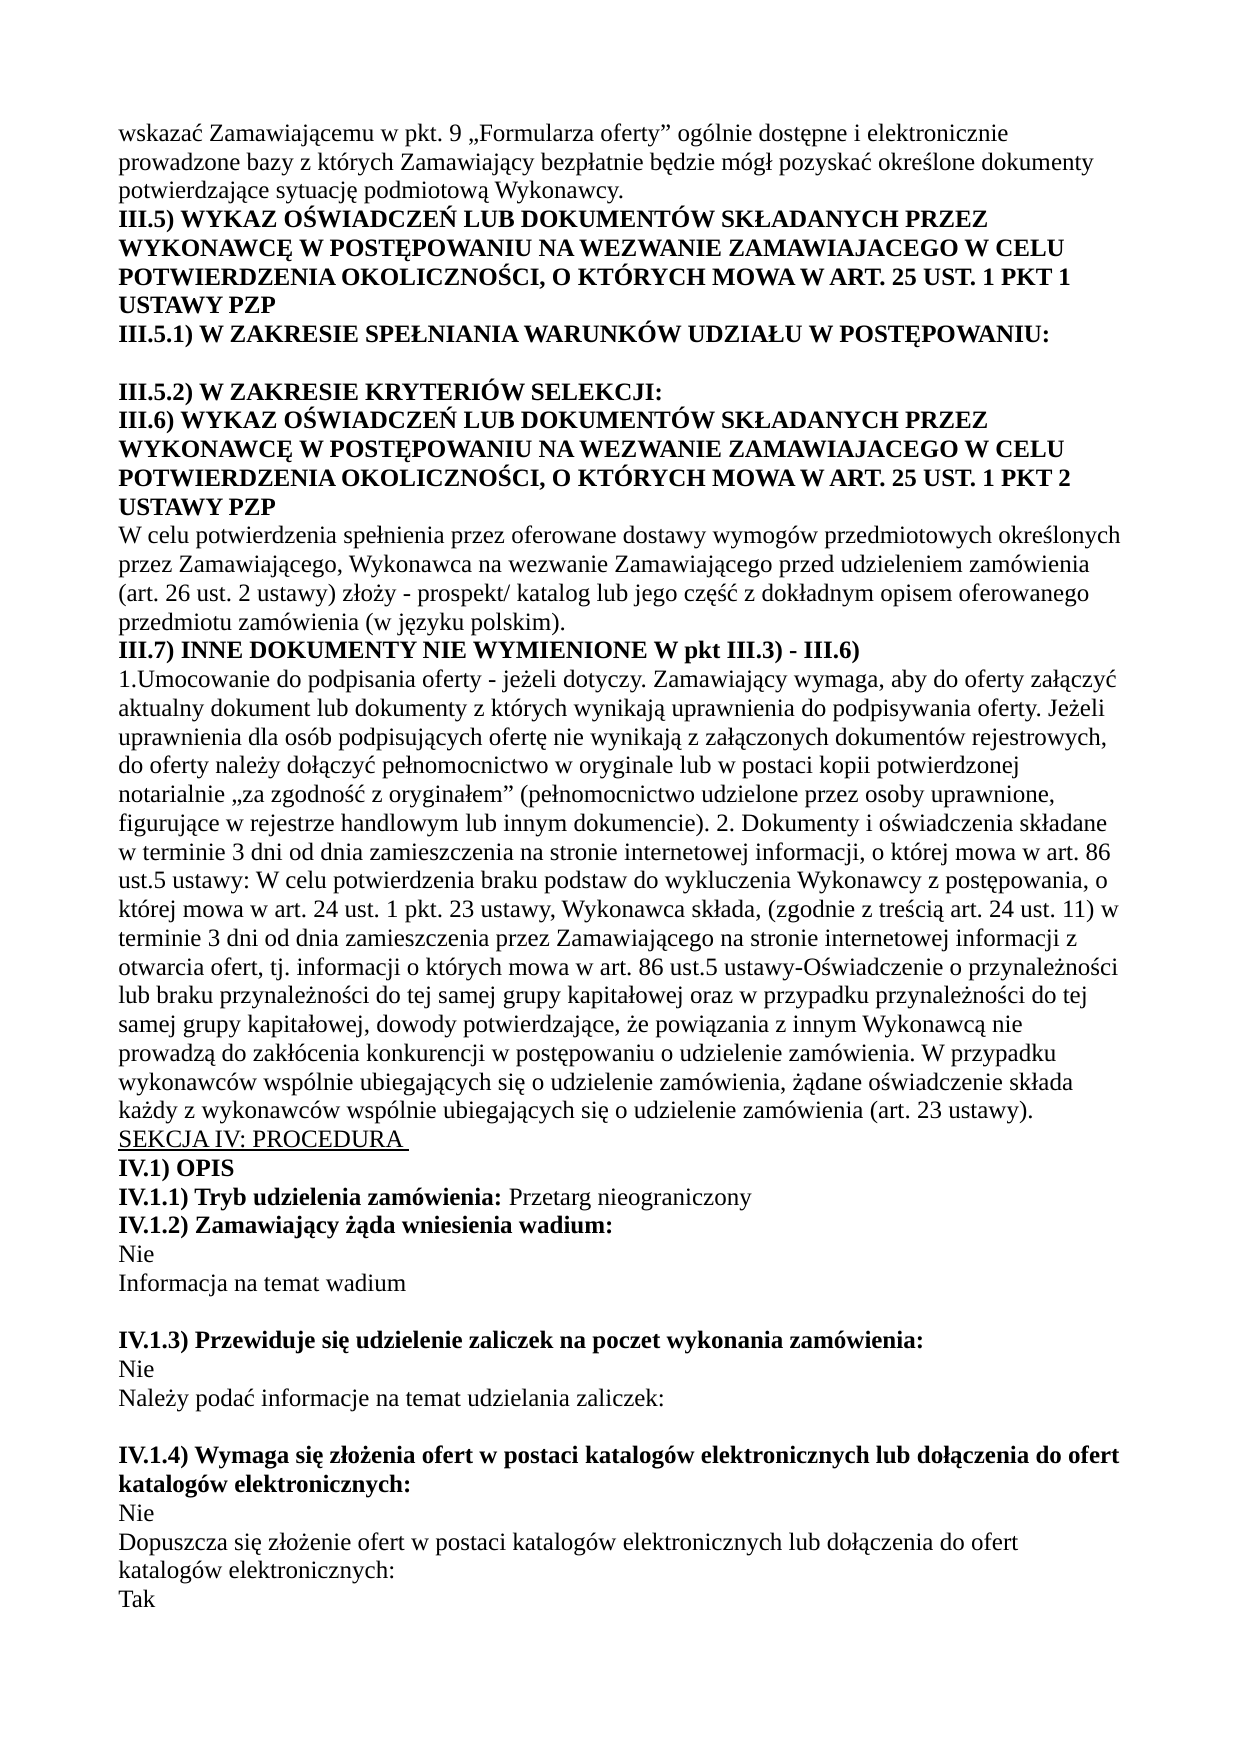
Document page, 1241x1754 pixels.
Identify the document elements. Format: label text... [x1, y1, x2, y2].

text IV.1.4) Wymaga się złożenia ofert w postaci katalogów elektronicznych lub dołączenia do ofert katalogów elektronicznych: [118, 1412, 1122, 1498]
text III.6) WYKAZ OŚWIADCZEŃ LUB DOKUMENTÓW SKŁADANYCH PRZEZ WYKONAWCĘ W POSTĘPOWANIU NA WEZWANIE ZAMAWIAJACEGO W CELU POTWIERDZENIA OKOLICZNOŚCI, O KTÓRYCH MOWA W ART. 25 UST. 1 PKT 2 USTAWY PZP [118, 406, 1122, 521]
text Nie Należy podać informacje na temat udzielania zaliczek: [118, 1354, 1122, 1412]
text wskazać Zamawiającemu w pkt. 9 „Formularza oferty” ogólnie dostępne i elektronicznie prowadzone bazy z których Zamawiający bezpłatnie będzie mógł pozyskać określone dokumenty potwierdzające sytuację podmiotową Wykonawcy. [118, 118, 1122, 204]
text 1.Umocowanie do podpisania oferty - jeżeli dotyczy. Zamawiający wymaga, aby do oferty załączyć aktualny dokument lub dokumenty z których wynikają uprawnienia do podpisywania oferty. Jeżeli uprawnienia dla osób podpisujących ofertę nie wynikają z załączonych dokumentów rejestrowych, do oferty należy dołączyć pełnomocnictwo w oryginale lub w postaci kopii potwierdzonej notarialnie „za zgodność z oryginałem” (pełnomocnictwo udzielone przez osoby uprawnione, figurujące w rejestrze handlowym lub innym dokumencie). 2. Dokumenty i oświadczenia składane w terminie 3 dni od dnia zamieszczenia na stronie internetowej informacji, o której mowa w art. 86 ust.5 ustawy: W celu potwierdzenia braku podstaw do wykluczenia Wykonawcy z postępowania, o której mowa w art. 24 ust. 1 pkt. 23 ustawy, Wykonawca składa, (zgodnie z treścią art. 24 ust. 11) w terminie 3 dni od dnia zamieszczenia przez Zamawiającego na stronie internetowej informacji z otwarcia ofert, tj. informacji o których mowa w art. 86 ust.5 ustawy-Oświadczenie o przynależności lub braku przynależności do tej samej grupy kapitałowej oraz w przypadku przynależności do tej samej grupy kapitałowej, dowody potwierdzające, że powiązania z innym Wykonawcą nie prowadzą do zakłócenia konkurencji w postępowaniu o udzielenie zamówienia. W przypadku wykonawców wspólnie ubiegających się o udzielenie zamówienia, żądane oświadczenie składa każdy z wykonawców wspólnie ubiegających się o udzielenie zamówienia (art. 23 ustawy). [118, 664, 1122, 1124]
text III.5) WYKAZ OŚWIADCZEŃ LUB DOKUMENTÓW SKŁADANYCH PRZEZ WYKONAWCĘ W POSTĘPOWANIU NA WEZWANIE ZAMAWIAJACEGO W CELU POTWIERDZENIA OKOLICZNOŚCI, O KTÓRYCH MOWA W ART. 25 UST. 1 PKT 1 USTAWY PZP [118, 204, 1122, 319]
text Nie Informacja na temat wadium [118, 1239, 1122, 1297]
text IV.1) OPIS IV.1.1) Tryb udzielenia zamówienia: Przetarg nieograniczony IV.1.2) Zamawiający żąda wniesienia wadium: [118, 1153, 1122, 1239]
text Nie Dopuszcza się złożenie ofert w postaci katalogów elektronicznych lub dołączenia do ofert katalogów elektronicznych: Tak [118, 1498, 1122, 1613]
text IV.1.3) Przewiduje się udzielenie zaliczek na poczet wykonania zamówienia: [118, 1297, 1122, 1354]
text W celu potwierdzenia spełnienia przez oferowane dostawy wymogów przedmiotowych określonych przez Zamawiającego, Wykonawca na wezwanie Zamawiającego przed udzieleniem zamówienia (art. 26 ust. 2 ustawy) złoży - prospekt/ katalog lub jego część z dokładnym opisem oferowanego przedmiotu zamówienia (w języku polskim). [118, 521, 1122, 636]
text SEKCJA IV: PROCEDURA [118, 1124, 1122, 1153]
text III.5.1) W ZAKRESIE SPEŁNIANIA WARUNKÓW UDZIAŁU W POSTĘPOWANIU: III.5.2) W ZAKRESIE KRYTERIÓW SELEKCJI: [118, 319, 1122, 406]
text III.7) INNE DOKUMENTY NIE WYMIENIONE W pkt III.3) - III.6) [118, 636, 1122, 664]
